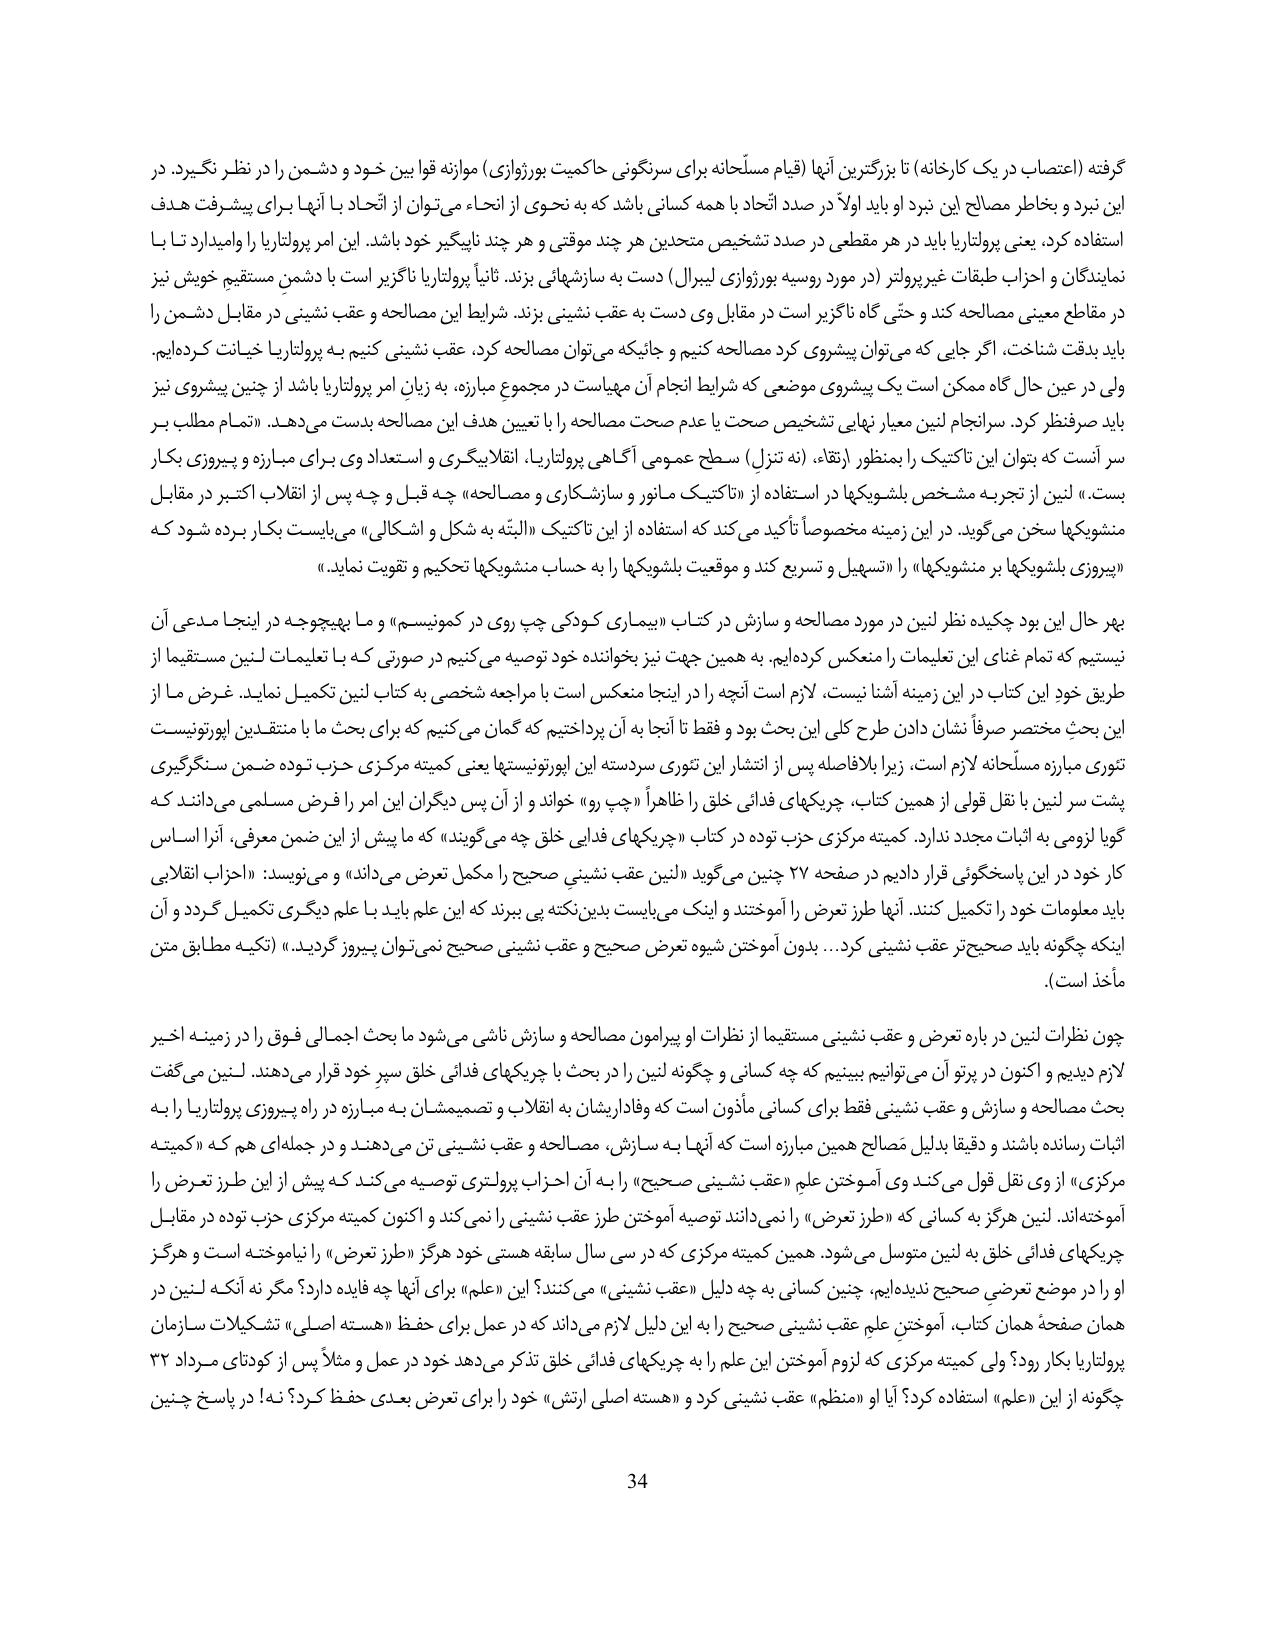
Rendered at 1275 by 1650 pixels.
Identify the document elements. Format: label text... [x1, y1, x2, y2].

text خلاصه لنین نشان می‌دهد که پرولتاریا، که در جامعه سرمایه‌داری برای سوسیالیسم، مبارزه می‌کند، نمی‌تواند در هر اقدام خود از کوچکترین آنها گرفته (اعتصاب در یک کارخانه) تا بزرگترین آنها (قیام مسلّحانه برای سرنگونی حاکمیت بورژوازی) موازنه قوا بین خود و دشمن را در نظر نگیرد. در این نبرد و بخاطر مصالح این نبرد او باید اولاّ در صدد اتّحاد با همه کسانی باشد که به نحوی از انحاء می‌توان از اتّحاد با آنها برای پیشرفت هدف استفاده کرد، یعنی پرولتاریا باید در هر مقطعی در صدد تشخیص متحدین هر چند موقتی و هر چند ناپیگیر خود باشد. این امر پرولتاریا را وامیدارد تا با نمایندگان و احزاب طبقات غیر‌پرولتر (در مورد روسیه بورژوازی لیبرال) دست به سازشهائی بزند. ثانیاً پرولتاریا ناگزیر است با دشمنِ مستقیمِ خویش نیز در مقاطع معینی مصالحه کند و حتّی گاه ناگزیر است در مقابل وی دست به عقب نشینی بزند. شرایط این مصالحه و عقب نشینی در مقابل دشمن را باید بدقت شناخت، اگر جایی که می‌توان پیشروی کرد مصالحه کنیم و جائیکه می‌توان مصالحه کرد، عقب نشینی کنیم به پرولتاریا خیانت کرده‌ایم. ولی در عین حال گاه ممکن است یک پیشروی موضعی که شرایط انجام آن مهیاست در مجموعِ مبارزه، به زیانِ امر پرولتاریا باشد از چنین پیشروی نیز باید صرفنظر کرد. سرانجام لنین معیار نهایی تشخیص صحت یا عدم صحت مصالحه را با تعیین هدف این مصالحه بدست می‌دهد. «تمام مطلب بر سر آنست که بتوان این تاکتیک را بمنظور ارتقاء، (نه تنزلِ) سطح عمومی آگاهی پرولتاریا، انقلابیگری و استعداد وی برای مبارزه و پیروزی بکار بست.» لنین از تجربه مشخص بلشویکها در استفاده از «تاکتیک مانور و سازشکاری و مصالحه» چه قبل و چه پس از انقلاب اکتبر در مقابل منشویکها سخن می‌گوید. در این زمینه مخصوصاً تأکید می‌کند که استفاده از این تاکتیک «البتّه به شکل و اشکالی» می‌بایست بکار برده شود که «پیروزی بلشویکها بر منشویکها» را «تسهیل و تسریع کند و موقعیت بلشویکها را به حساب منشویکها تحکیم و تقویت نماید.» [150, 150, 1125, 584]
text بهر حال این بود چکیده نظر لنین در مورد مصالحه و سازش در کتاب «بیماری کودکی چپ روی در کمونیسم» و ما بهیچوجه در اینجا مدعی آن نیستیم که تمام غنای این تعلیمات را منعکس کرده‌ایم. به همین جهت نیز بخواننده خود توصیه می‌کنیم در صورتی که با تعلیمات لنین مستقیما از طریق خودِ این کتاب در این زمینه آشنا نیست، لازم است آنچه را در اینجا منعکس است با مراجعه شخصی به کتاب لنین تکمیل نماید. غرض ما از این بحثِ مختصر صرفاً نشان دادن طرح کلی این بحث بود و فقط تا آنجا به آن پرداختیم که گمان می‌کنیم که برای بحث ما با منتقدین اپورتونیست تئوری مبارزه مسلّحانه لازم است، زیرا بلافاصله پس از انتشار این تئوری سردسته این اپورتونیستها یعنی کمیته مرکزی حزب توده ضمن سنگرگیری پشت سر لنین با نقل قولی از همین کتاب، چریکهای فدائی خلق را ظاهراً «چپ رو» خواند و از آن پس دیگران این امر را فرض مسلمی می‌دانند که گویا لزومی به اثبات مجدد ندارد. کمیته مرکزی حزب توده در کتاب «چریکهای فدايی خلق چه می‌گویند» که ما پیش از این ضمن معرفی، آنرا اساس کار خود در این پاسخگوئی قرار دادیم در صفحه ۲۷ چنین می‌گوید «لنین عقب نشینیِ صحیح را مکمل تعرض می‌داند» و می‌نویسد: «احزاب انقلابی باید معلومات خود را تکمیل کنند. آنها طرز تعرض را آموختند و اینک می‌بایست بدین‌نکته پی ببرند که این علم باید با علم دیگری تکمیل گردد و آن اینکه چگونه باید صحیح‌تر عقب نشینی کرد… بدون آموختن شیوه تعرض صحیح و عقب نشینی صحیح نمی‌توان پیروز گردید.» (تکیه مطابق متن مأخذ است). [150, 602, 1125, 999]
text چون نظرات لنین در باره تعرض و عقب نشینی مستقیما از نظرات او پیرامون مصالحه و سازش ناشی می‌شود ما بحث اجمالی فوق را در زمینه اخیر لازم دیدیم و اکنون در پرتو آن می‌توانیم ببینیم که چه کسانی و چگونه لنین را در بحث با چریکهای فدائی خلق سپرِ خود قرار می‌دهند. لنین می‌گفت بحث مصالحه و سازش و عقب نشینی فقط برای کسانی مأذون است که وفاداریشان به انقلاب و تصمیمشان به مبارزه در راه پیروزی پرولتاریا را به اثبات رسانده باشند و دقیقا بدلیل مَصالح همین مبارزه است که آنها به سازش، مصالحه و عقب نشینی تن می‌دهند و در جمله‌ای هم که «کمیته مرکزی» از وی نقل قول می‌کند وی آموختن علمِ «عقب نشینی صحیح» را به آن احزاب پرولتری توصیه می‌کند که پیش از این طرز تعرض را آموخته‌اند. لنین هرگز به کسانی که «طرز تعرض» را نمی‌دانند توصیه آموختن طرز عقب نشینی را نمی‌کند و اکنون کمیته مرکزی حزب توده در مقابل چریکهای فدائی خلق به لنین متوسل می‌شود. همین کمیته مرکزی که در سی سال سابقه هستی خود هرگز «طرز تعرض» را نیاموخته است و هرگز او را در موضع تعرضیِ صحیح ندیده‌ایم، چنین کسانی به چه دلیل «عقب نشینی» می‌کنند؟ این «علم» برای آنها چه فایده دارد؟ مگر نه آنکه لنین در همان صفحهٔ همان کتاب، آموختنِ علمِ عقب نشینی صحیح را به این دلیل لازم می‌داند که در عمل برای حفظ «هسته اصلی» تشکیلات سازمان پرولتاریا بکار رود؟ ولی کمیته مرکزی که لزوم آموختن این علم را به چریکهای فدائی خلق تذکر می‌دهد خود در عمل و مثلاً پس از کودتای مرداد ۳۲ چگونه از این «علم» استفاده کرد؟ آیا او «منظم» عقب نشینی کرد و «هسته اصلی ارتش» خود را برای تعرض بعدی حفظ کرد؟ نه! در پاسخ چنین سؤالی هر قدر هم که کمیته مرکزی حزب توده سفسطه کند، آنچه مسلم است این است که از همه سازمان عریض و طویل این حزب در سراسر کشور در مدتی نسبتاً کوتاه تقریبا جز یک هسته از فراریان در خارج از کشور چیزی باقی نماند و در واقع این «کمیته مرکزی» فرار کرد نه عقب نشینی. دلیل این نیز که چرا این «کمیته مرکزی» نتوانست به عقب نشینی منظم دست بزند و در نتیجه هسته اصلی ارتش خود را نجات دهد، در آموزشهای لنین کاملاً آشکار است. اگر «کمیته مرکزی» از قول لنین به چریکهای فدائی خلق لزوم آموختن «علم عقب نشینی» را تذکر می‌دادند هرگز چریکهای فدائی خلق به این فکر نیافتادند که در مورد لزوم آموختن «تعرض» و حتّی «علم عقب نشینی منظم» به این «کمیته مرکزی» تذکری بدهند. می‌شد ساده لوح بود و به «کمیته مرکزی» انتقاد کرد که تو اگر علم عقب نشینی لنینی را آموخته بودی می‌توانستی «هسته اصلی ارتش» خود را حفظ کنی و کمیته مرکزی نیز لااقل در آنزمان با مقداری عشوه‌گری و خود‌شیرینی بالاخره ممکن بود در این زمینه به خود انتقادهایی وارد ببیند، ولی چریکهای فدائی خلق چنین ساده لوحی نداشتند آنها می‌دانستند که تاکتیک عقب نشینی لنینی برای اپورتونیسم راست و خائنین به طبقه کارگر آموختنی نیست زیرا اگر لنین «مصالحه»، «سازش» و «عقب نشینی» را «تاکتیک» می‌دانست، اینها آنرا استراتژی خود قرار داده‌اند و به همین جهت هم لنین اساساّ با اینها وارد بحث «تاکتیک عقب نشینی»، «مصالحه» و «سازش» نمی‌شود. از نظر لنین این بحث فقط با انقلابیون مورد دارد. آنهم انقلابیونی که لنین هرگز در سراسر کتاب «بیماری کودکی…» نسبت به صمیمیت و خیر خواهیشان و گذشت و فداکاریشان در قبال پرولتاریا لحظه‌ای تردید به خود راه نمی‌دهد. لنین به این انقلابیون می‌گوید که لازم است تاکتیک عقب نشینی، مصالحه و سازش را بیاموزند و امروز چقدر تأسف آور و در عین حال طبیعی است که می‌بینیم دشمنان طبقاتی پرولتاریا سعی می‌کنند (چه سعی بیهوده ای!) که با این سخنان لنین هرانقلابی‌ای را از تعرض باز دارند و اگر در این کار موفّق نشدند وی را «چپ رو»، «آنارشیست» و غیره وغیره بخوانند. [150, 1017, 1125, 1415]
